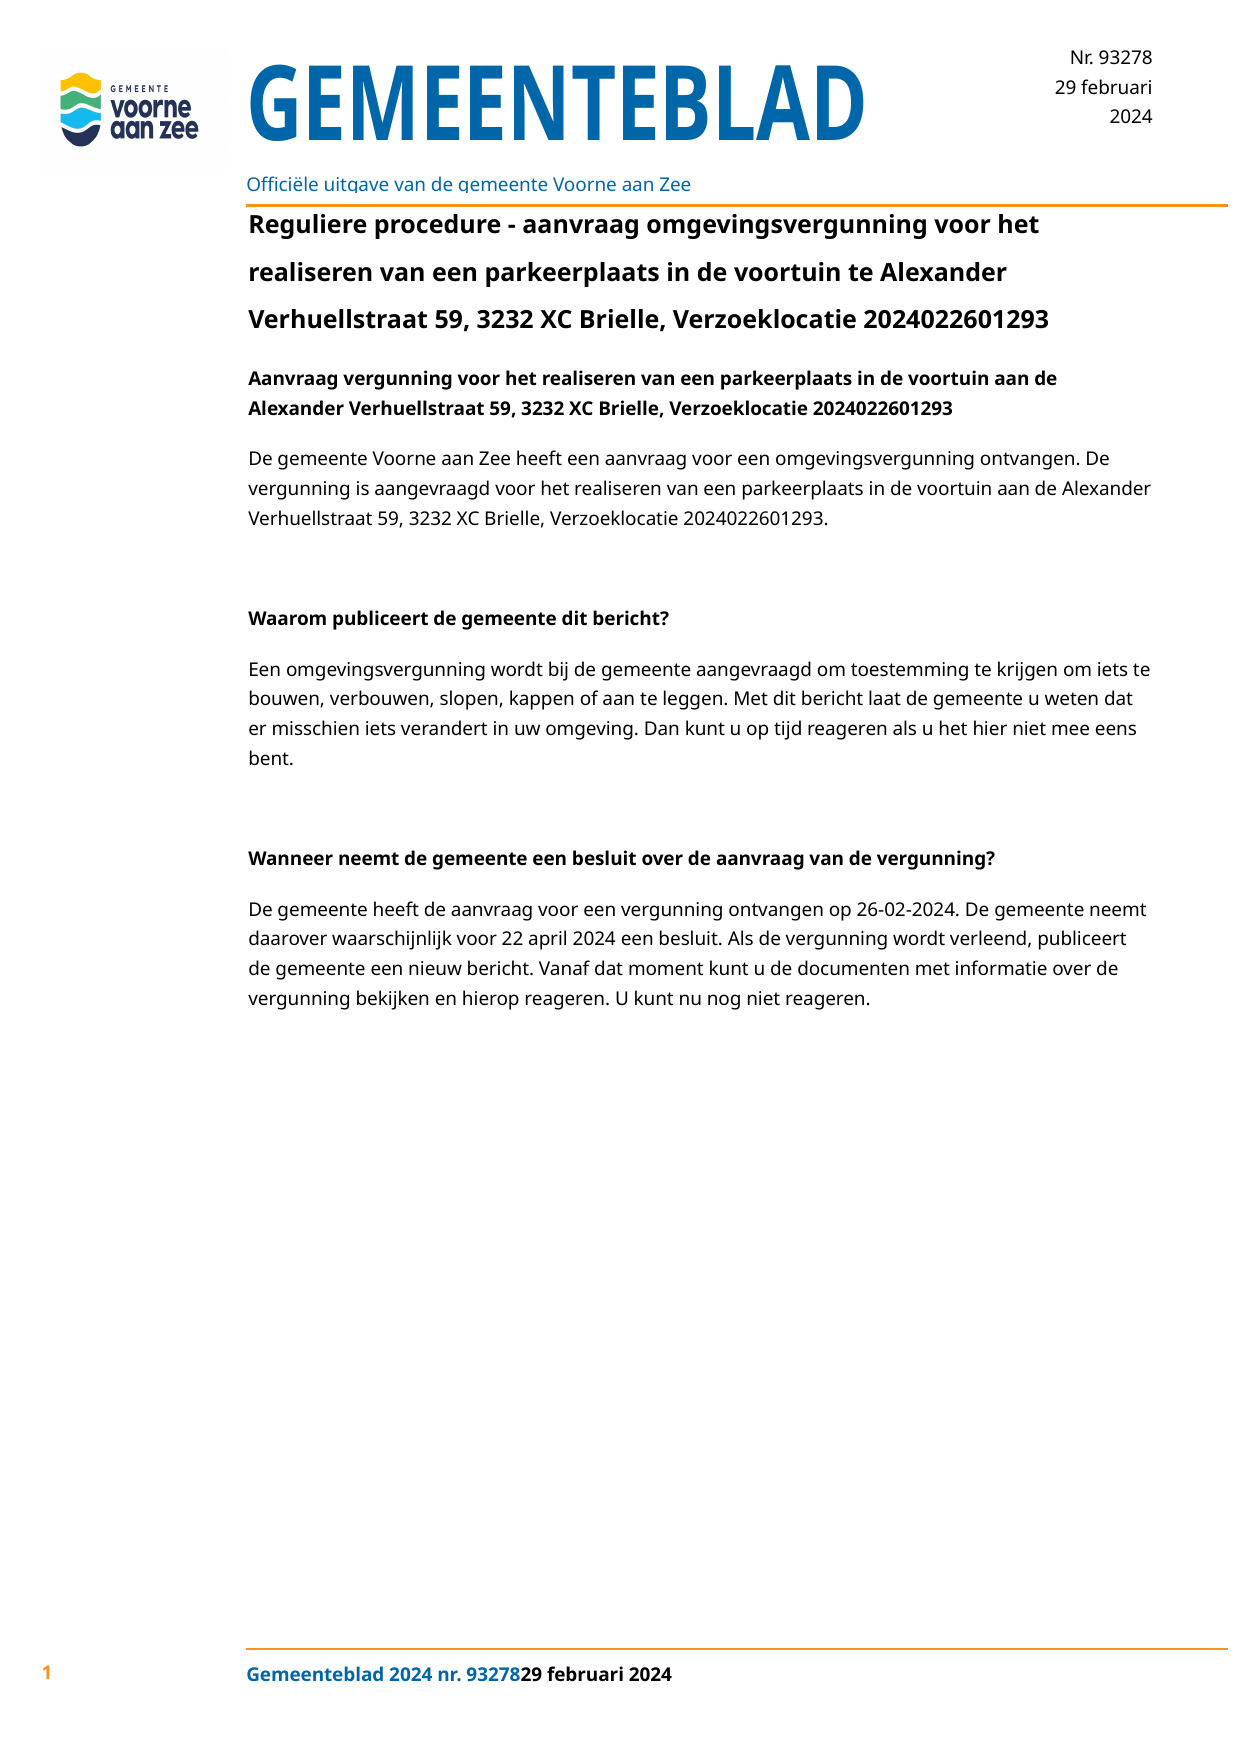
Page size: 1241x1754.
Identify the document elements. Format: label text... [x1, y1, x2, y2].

text De gemeente heeft de aanvraag voor een vergunning ontvangen op 26-02-2024. De gemeente neemt daarover waarschijnlijk voor 22 april 2024 een besluit. Als de vergunning wordt verleend, publiceert de gemeente een nieuw bericht. Vanaf dat moment kunt u de documenten met informatie over de vergunning bekijken en hierop reageren. U kunt nu nog niet reageren. [248, 896, 1152, 1010]
picture [41, 47, 231, 172]
text Waarom publiceert de gemeente dit bericht? [248, 606, 1152, 631]
text De gemeente Voorne aan Zee heeft een aanvraag voor een omgevingsvergunning ontvangen. De vergunning is aangevraagd voor het realiseren van een parkeerplaats in de voortuin aan de Alexander Verhuellstraat 59, 3232 XC Brielle, Verzoeklocatie 2024022601293. [248, 446, 1152, 530]
text Een omgevingsvergunning wordt bij de gemeente aangevraagd om toestemming te krijgen om iets te bouwen, verbouwen, slopen, kappen of aan te leggen. Met dit bericht laat de gemeente u weten dat er misschien iets verandert in uw omgeving. Dan kunt u op tijd reageren als u het hier niet mee eens bent. [248, 656, 1152, 770]
text Reguliere procedure - aanvraag omgevingsvergunning voor het realiseren van een parkeerplaats in de voortuin te Alexander Verhuellstraat 59, 3232 XC Brielle, Verzoeklocatie 2024022601293 [248, 207, 1152, 336]
text Aanvraag vergunning voor het realiseren van een parkeerplaats in de voortuin aan de Alexander Verhuellstraat 59, 3232 XC Brielle, Verzoeklocatie 2024022601293 [248, 366, 1152, 421]
text Wanneer neemt de gemeente een besluit over de aanvraag van de vergunning? [248, 846, 1152, 871]
